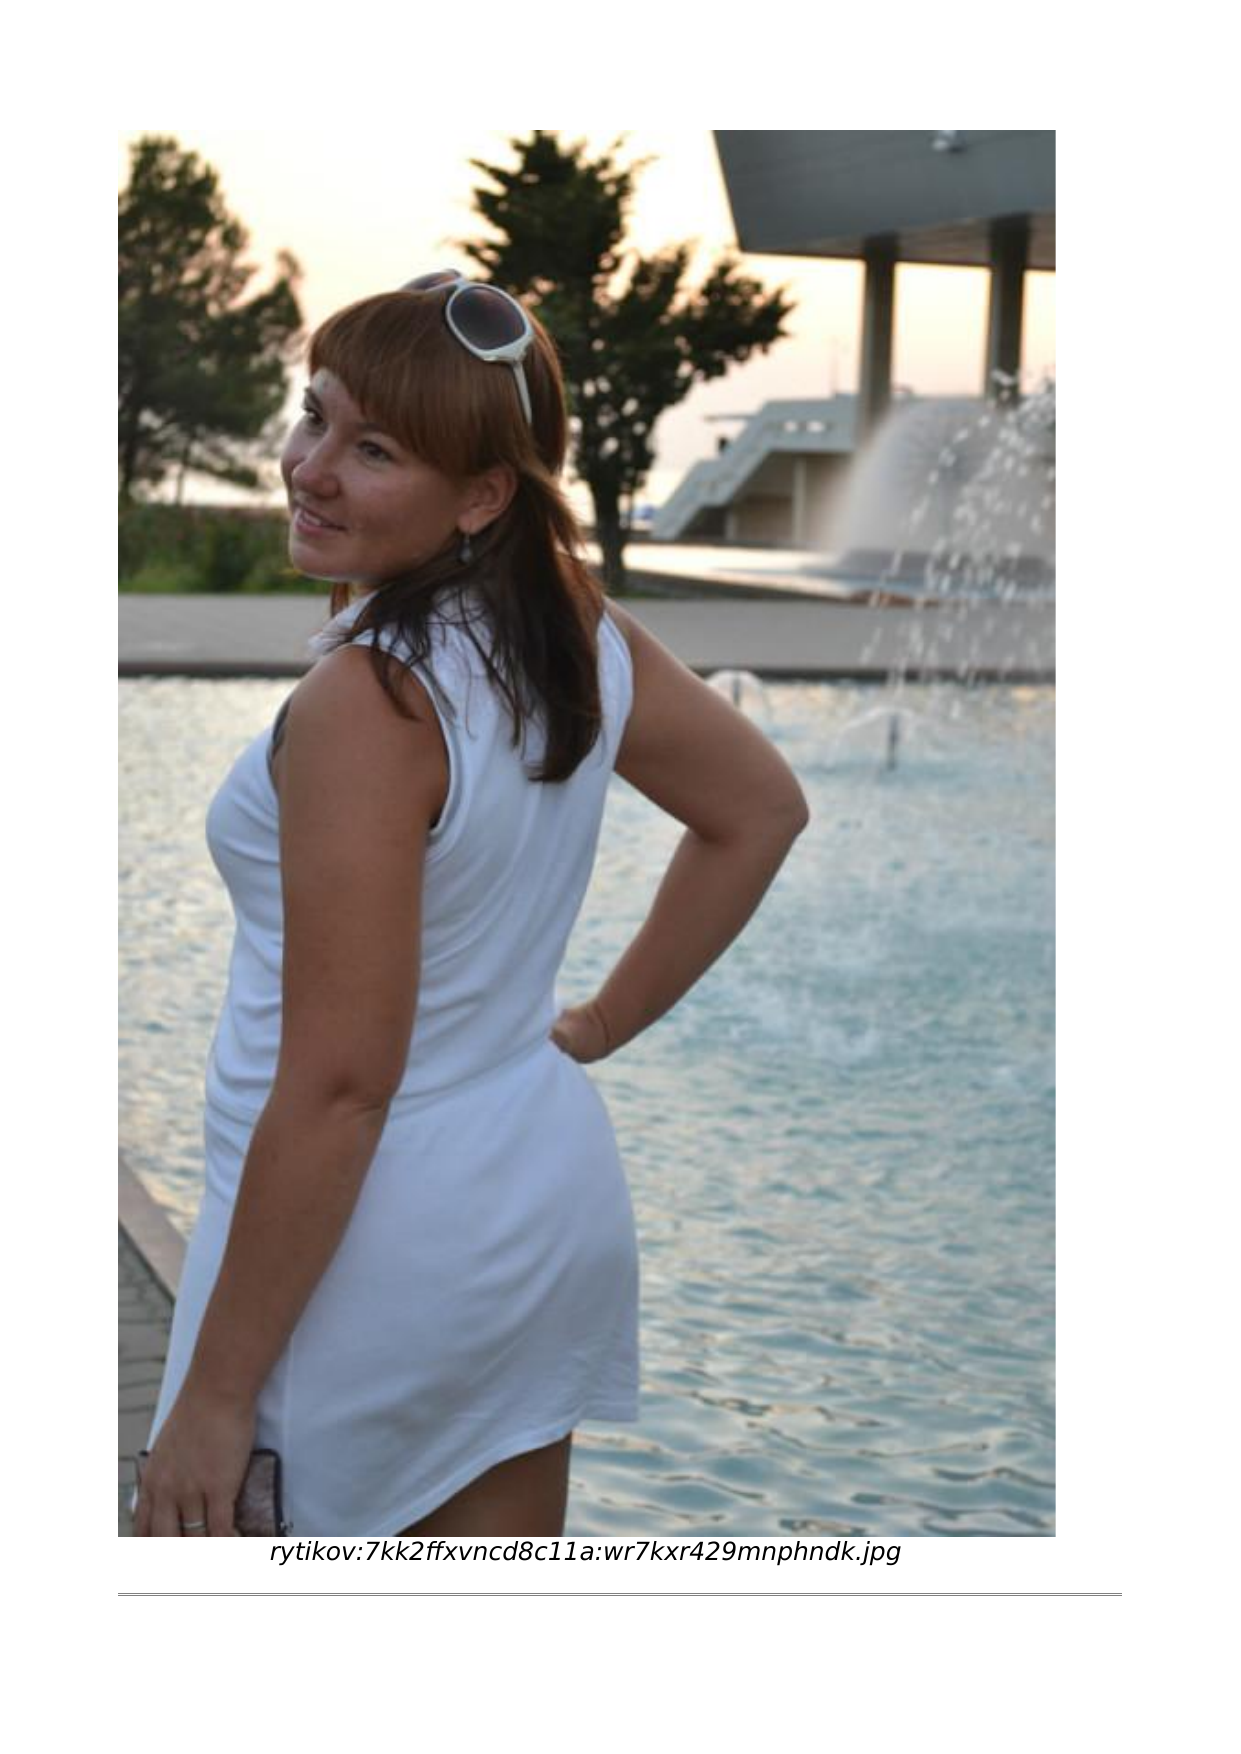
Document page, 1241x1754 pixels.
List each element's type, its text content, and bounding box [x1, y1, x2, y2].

text rytikov:7kk2ffxvncd8c11a:wr7kxr429mnphndk.jpg [118, 1537, 1056, 1566]
picture [118, 130, 1056, 1537]
